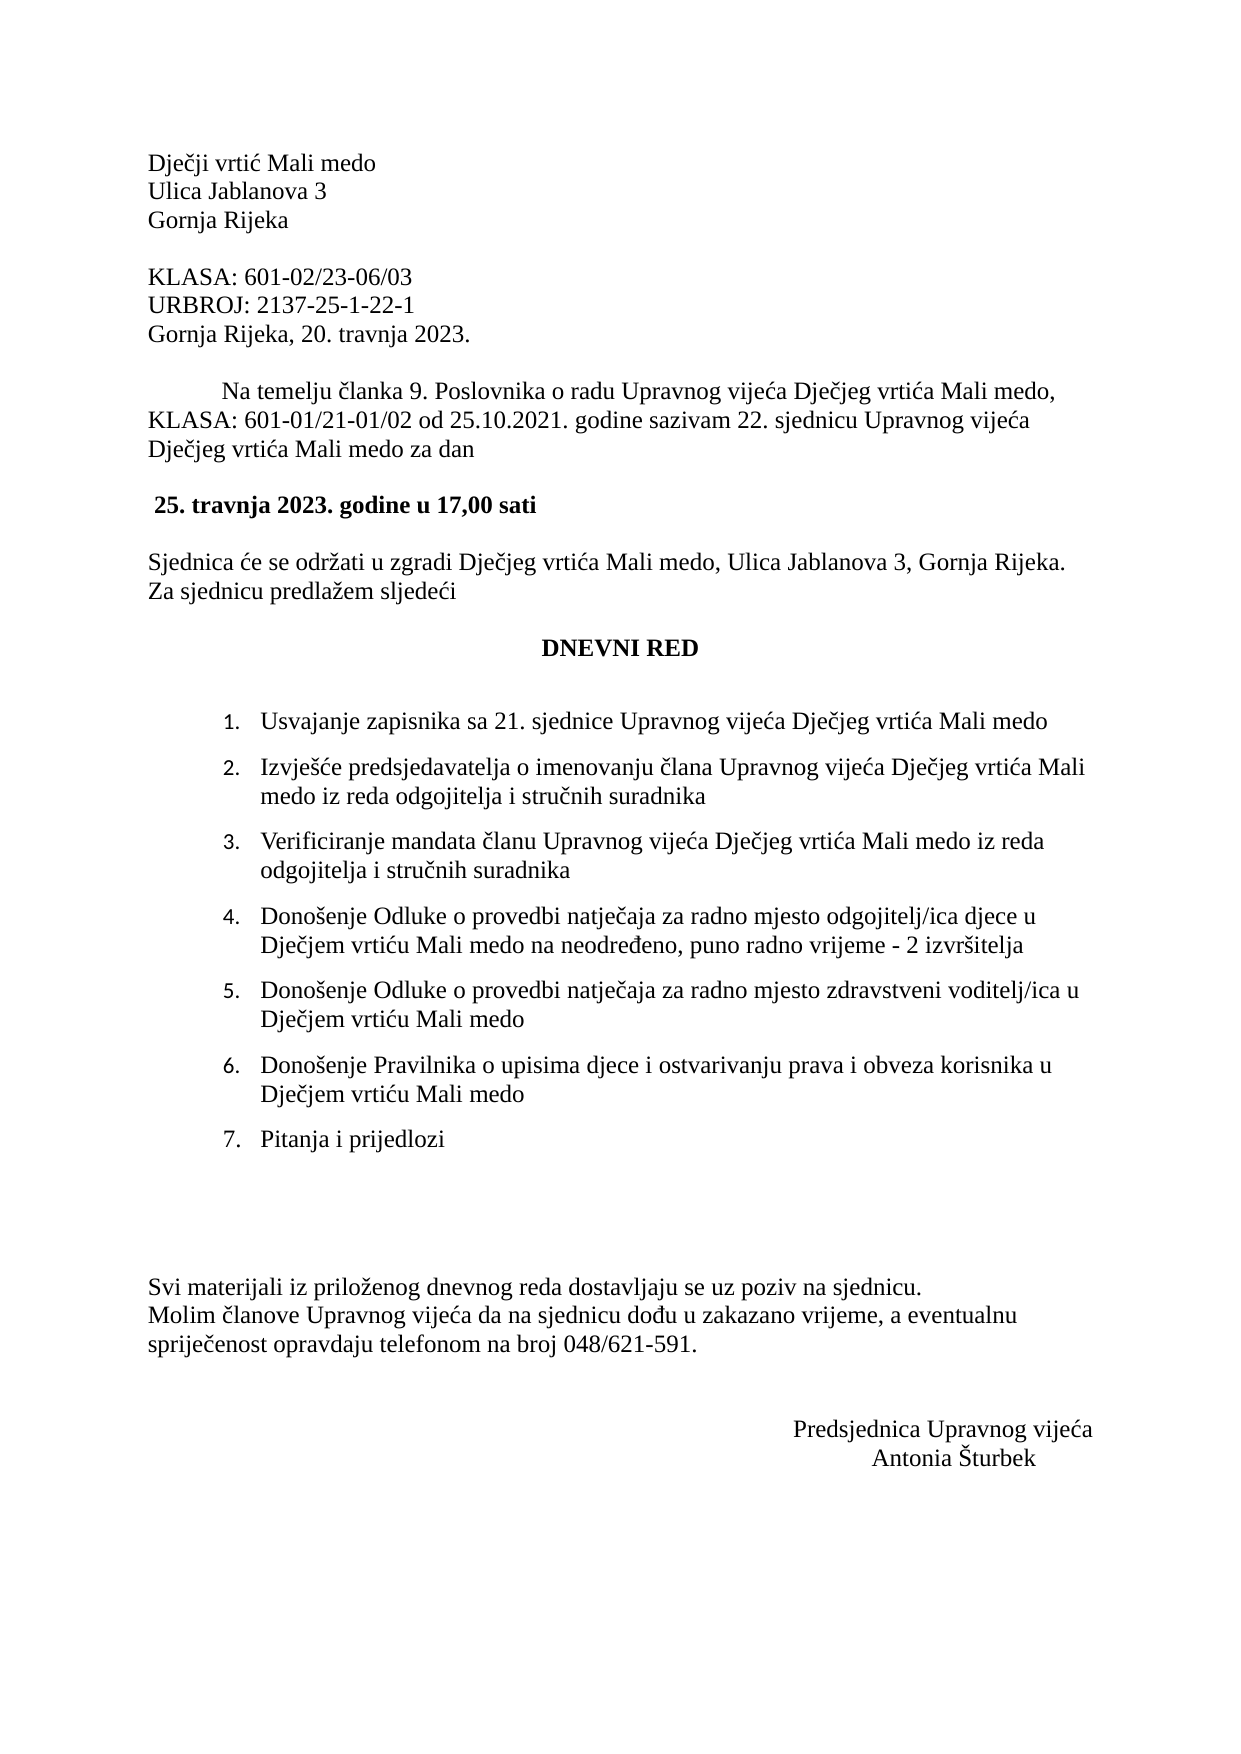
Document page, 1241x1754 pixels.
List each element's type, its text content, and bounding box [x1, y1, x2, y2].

text Antonia Šturbek [148, 1443, 1093, 1472]
text Gornja Rijeka, 20. travnja 2023. [148, 319, 1093, 348]
list Pitanja i prijedlozi [223, 1124, 1093, 1153]
text URBROJ: 2137-25-1-22-1 [148, 291, 1093, 319]
list Usvajanje zapisnika sa 21. sjednice Upravnog vijeća Dječjeg vrtića Mali medo [223, 706, 1093, 735]
text Na temelju članka 9. Poslovnika o radu Upravnog vijeća Dječjeg vrtića Mali medo, KLASA: 601-01/21-01/02 od 25.10.2021. godine sazivam 22. sjednicu Upravnog vijeća Dječjeg vrtića Mali medo za dan [148, 376, 1093, 462]
text Ulica Jablanova 3 [148, 176, 1093, 205]
text Molim članove Upravnog vijeća da na sjednicu dođu u zakazano vrijeme, a eventualnu spriječenost opravdaju telefonom na broj 048/621-591. [148, 1301, 1093, 1358]
text Svi materijali iz priloženog dnevnog reda dostavljaju se uz poziv na sjednicu. [148, 1272, 1093, 1301]
text Gornja Rijeka [148, 205, 1093, 234]
list Verificiranje mandata članu Upravnog vijeća Dječjeg vrtića Mali medo iz reda odgojitelja i stručnih suradnika [223, 826, 1093, 884]
list Donošenje Odluke o provedbi natječaja za radno mjesto odgojitelj/ica djece u Dječjem vrtiću Mali medo na neodređeno, puno radno vrijeme - 2 izvršitelja [223, 901, 1093, 959]
list Donošenje Odluke o provedbi natječaja za radno mjesto zdravstveni voditelj/ica u Dječjem vrtiću Mali medo [223, 975, 1093, 1033]
text Dječji vrtić Mali medo [148, 148, 1093, 176]
list Donošenje Pravilnika o upisima djece i ostvarivanju prava i obveza korisnika u Dječjem vrtiću Mali medo [223, 1050, 1093, 1108]
text 25. travnja 2023. godine u 17,00 sati [148, 490, 1093, 519]
list Izvješće predsjedavatelja o imenovanju člana Upravnog vijeća Dječjeg vrtića Mali medo iz reda odgojitelja i stručnih suradnika [223, 752, 1093, 810]
text Sjednica će se održati u zgradi Dječjeg vrtića Mali medo, Ulica Jablanova 3, Gornja Rijeka. [148, 547, 1093, 576]
text DNEVNI RED [148, 633, 1093, 661]
text Za sjednicu predlažem sljedeći [148, 576, 1093, 605]
text KLASA: 601-02/23-06/03 [148, 262, 1093, 291]
text Predsjednica Upravnog vijeća [148, 1414, 1093, 1443]
